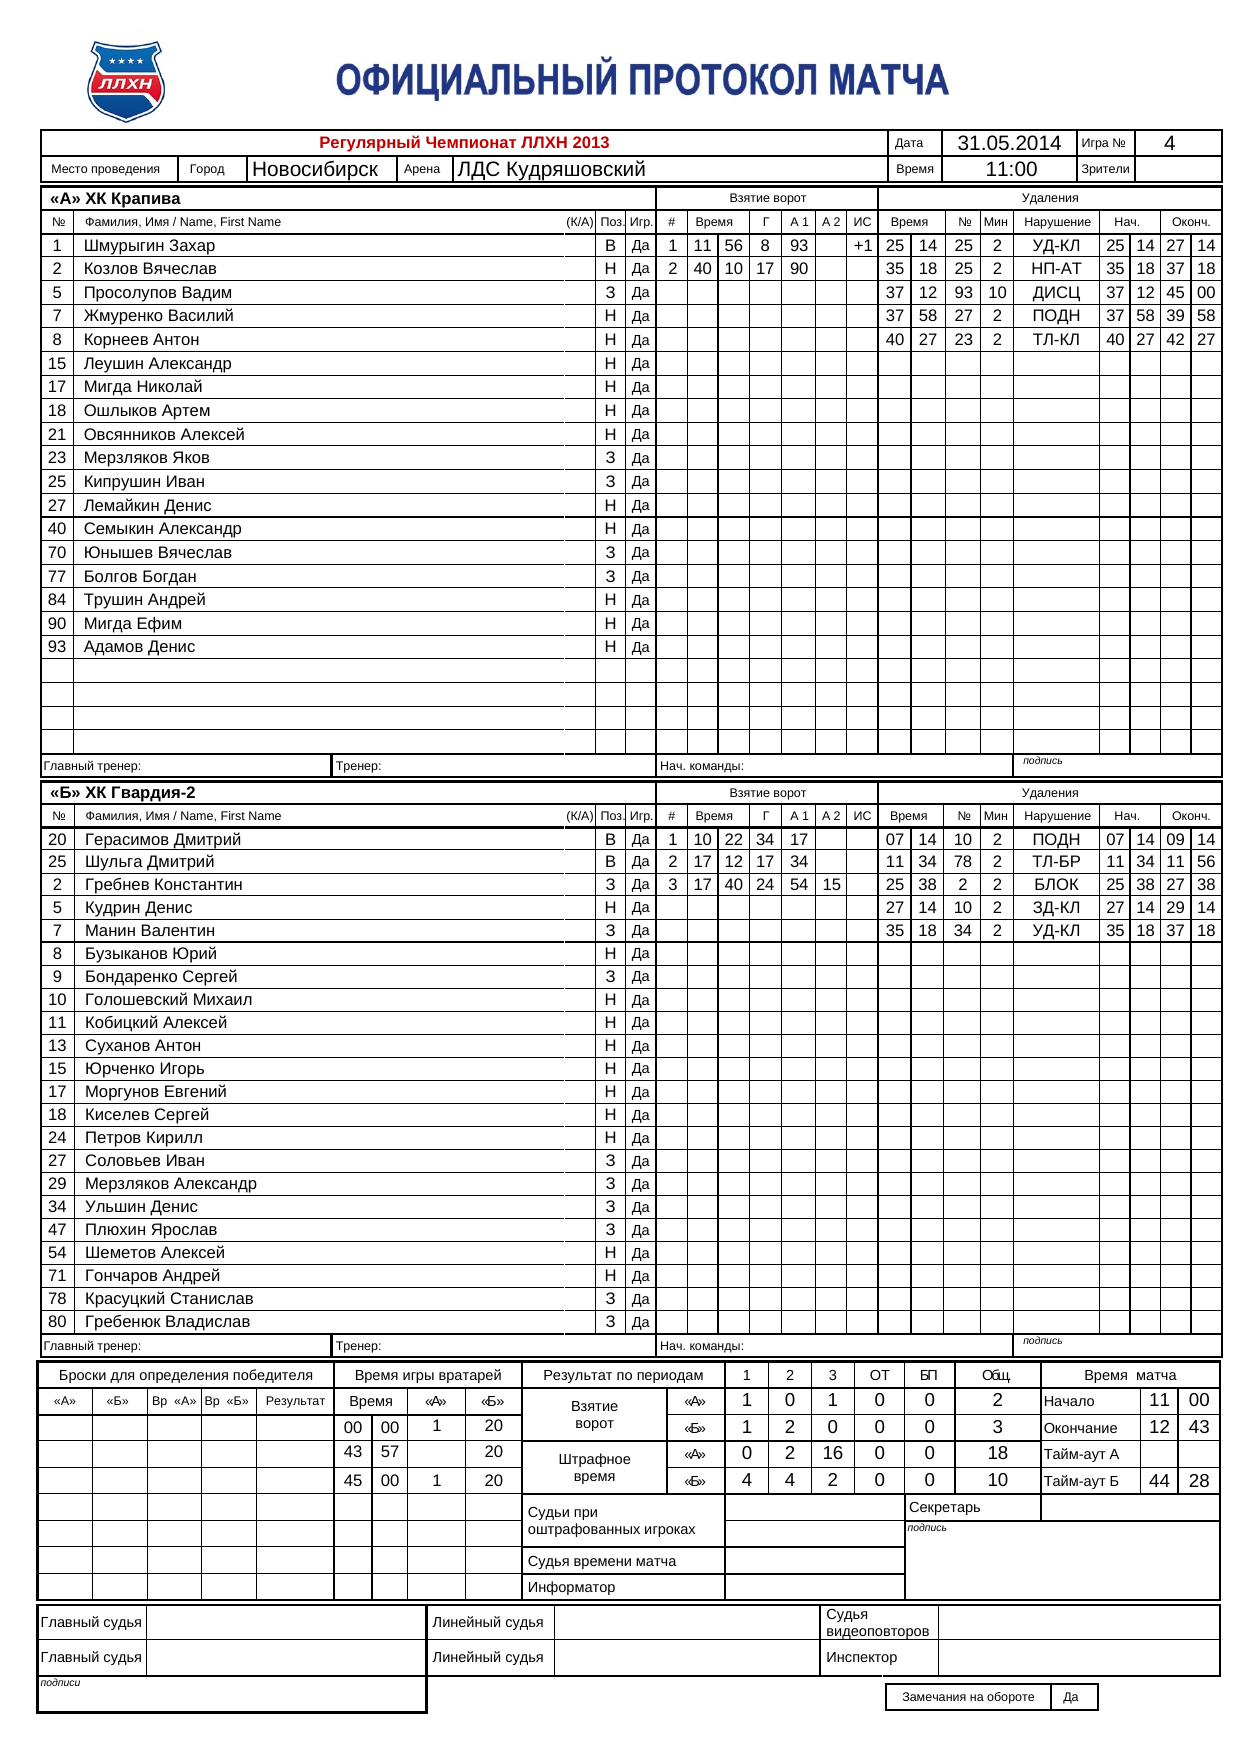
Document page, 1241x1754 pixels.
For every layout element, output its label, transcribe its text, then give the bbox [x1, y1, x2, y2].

table_cell [1100, 683, 1129, 706]
table_cell [428, 1677, 882, 1711]
table_cell [93, 1441, 147, 1467]
table_cell 17 [750, 850, 781, 872]
table_cell 21 [42, 423, 73, 445]
table_cell 40 [688, 257, 717, 280]
table_cell [1100, 1081, 1129, 1103]
table_cell [688, 1081, 717, 1103]
table_cell [719, 565, 749, 587]
table_cell 40 [719, 874, 749, 895]
table_cell «А» [668, 1442, 724, 1467]
table_cell 10 [688, 829, 717, 849]
table_cell [688, 920, 717, 941]
table_cell З [596, 1219, 625, 1241]
table_cell [782, 707, 815, 729]
table_cell [565, 281, 595, 303]
table_cell [565, 588, 595, 611]
table_cell [148, 1521, 201, 1546]
table_cell [750, 1127, 781, 1149]
table_cell [1100, 1150, 1129, 1172]
table_cell [1131, 1311, 1160, 1333]
table_cell Корнеев Антон [74, 328, 564, 351]
table_cell [912, 1104, 943, 1126]
table_cell [1161, 659, 1190, 682]
table_cell [1161, 1288, 1190, 1310]
table_cell [879, 1265, 910, 1287]
table_cell З [596, 1288, 625, 1310]
table_cell 25 [946, 257, 980, 280]
table_cell [719, 989, 749, 1011]
table_cell [879, 1081, 910, 1103]
table_cell 0 [855, 1442, 904, 1467]
table_cell [944, 1196, 980, 1218]
table_cell [912, 494, 945, 516]
table_cell 38 [1192, 874, 1221, 895]
table_cell [657, 399, 687, 422]
table_cell [1014, 423, 1099, 445]
table_cell ЗД-КЛ [1014, 896, 1099, 918]
table_cell [1192, 541, 1221, 564]
table_cell [1100, 588, 1129, 611]
table_cell Главный судья [39, 1640, 146, 1675]
table_cell 4 [726, 1468, 768, 1493]
table_cell ИС [847, 211, 877, 233]
table_cell [816, 1012, 846, 1033]
table_cell [565, 1219, 595, 1241]
table_cell [1192, 376, 1221, 398]
table_cell [981, 1242, 1013, 1264]
table_cell [879, 1311, 910, 1333]
table_cell [657, 943, 687, 964]
table_cell 20 [466, 1468, 521, 1493]
table_cell [565, 399, 595, 422]
table_header Дата [889, 131, 941, 155]
table_cell [565, 943, 595, 964]
table_cell [1014, 1081, 1099, 1103]
table_cell 14 [1131, 829, 1160, 849]
table_cell [565, 1311, 595, 1333]
table_cell [1014, 352, 1099, 374]
table_cell [912, 1265, 943, 1287]
table_cell Суханов Антон [75, 1035, 564, 1057]
table_cell 12 [1141, 1415, 1177, 1440]
table_cell [1131, 1012, 1160, 1033]
table_cell Н [596, 1127, 625, 1149]
table_cell [847, 494, 877, 516]
table_cell [688, 588, 717, 611]
table_cell [688, 1311, 717, 1333]
table_cell Гребенюк Владислав [75, 1311, 564, 1333]
table_cell [657, 423, 687, 445]
table_cell 2 [981, 257, 1013, 280]
table_cell [816, 1242, 846, 1264]
table_cell [981, 1288, 1013, 1310]
table_cell подпись [1014, 1335, 1221, 1356]
table_cell [1161, 376, 1190, 398]
table_cell «А» [668, 1389, 724, 1413]
table_cell 45 [1161, 281, 1190, 303]
table_cell [782, 1127, 815, 1149]
table_cell [1014, 1219, 1099, 1241]
table_cell 1 [726, 1415, 768, 1440]
table_cell [879, 494, 910, 516]
table_cell 00 [373, 1416, 407, 1440]
table_cell 8 [750, 235, 781, 256]
table_cell № [944, 805, 980, 826]
table_cell [719, 1058, 749, 1079]
table_cell 25 [1100, 874, 1129, 895]
table_cell 23 [946, 328, 980, 351]
table_cell [912, 683, 945, 706]
table_cell Линейный судья [428, 1640, 554, 1675]
table_cell [782, 305, 815, 327]
table_cell [816, 1058, 846, 1079]
table_cell [726, 1495, 904, 1520]
table_cell [1192, 1219, 1221, 1241]
table_cell [782, 1058, 815, 1079]
table_cell 58 [912, 305, 945, 327]
table_cell [565, 1081, 595, 1103]
table_cell [373, 1574, 407, 1599]
table_cell Время [688, 211, 749, 233]
table_cell [981, 1127, 1013, 1149]
table_cell [1100, 659, 1129, 682]
table_cell [565, 235, 595, 256]
table_cell 40 [42, 518, 73, 540]
table_cell 0 [905, 1468, 954, 1493]
table_cell [688, 328, 717, 351]
table_cell 14 [1192, 829, 1221, 849]
table_cell Н [596, 612, 625, 634]
table_cell [1192, 730, 1221, 753]
table_cell Нач. [1100, 211, 1160, 233]
table_cell [657, 281, 687, 303]
table_cell Да [626, 896, 655, 918]
table_cell [879, 612, 910, 634]
table_cell [782, 989, 815, 1011]
table_cell 14 [1131, 896, 1160, 918]
table_cell [847, 1311, 877, 1333]
table_cell «Б» [93, 1389, 147, 1413]
table_cell [1161, 707, 1190, 729]
table_cell [148, 1416, 201, 1440]
table_cell [816, 896, 846, 918]
table_cell [1100, 470, 1129, 493]
table_cell [879, 1127, 910, 1149]
table_cell З [596, 1150, 625, 1172]
table_cell [816, 612, 846, 634]
table_cell [879, 470, 910, 493]
table_cell [719, 541, 749, 564]
table_cell [147, 1640, 425, 1675]
table_cell № [42, 211, 73, 233]
table_cell [912, 1127, 943, 1149]
table_header «А» ХК Крапива [42, 188, 655, 209]
table_cell [1131, 423, 1160, 445]
table_cell [816, 1150, 846, 1172]
table_cell [816, 683, 846, 706]
table_cell Просолупов Вадим [74, 281, 564, 303]
table_cell В [596, 850, 625, 872]
table_cell 34 [912, 850, 943, 872]
table_cell [1014, 494, 1099, 516]
table_cell [912, 636, 945, 658]
table_cell 57 [373, 1441, 407, 1467]
table_cell [879, 446, 910, 469]
table_cell [719, 1242, 749, 1264]
table_cell [565, 470, 595, 493]
table_cell Шульга Дмитрий [75, 850, 564, 872]
table_cell [719, 588, 749, 611]
table_cell [782, 1012, 815, 1033]
table_cell Да [626, 470, 655, 493]
table_cell [879, 1104, 910, 1126]
table_cell 18 [912, 257, 945, 280]
table_cell № [946, 211, 980, 233]
table_cell [816, 1081, 846, 1103]
table_cell [879, 588, 910, 611]
table_cell Да [626, 989, 655, 1011]
table_cell [981, 730, 1013, 753]
table_cell [1161, 1196, 1190, 1218]
table_cell Н [596, 423, 625, 445]
table_cell [782, 966, 815, 987]
table_cell [782, 1288, 815, 1310]
table_cell [1014, 683, 1099, 706]
table_cell [1100, 1219, 1129, 1241]
table_cell Ульшин Денис [75, 1196, 564, 1218]
table_cell Время [879, 805, 943, 826]
table_cell [148, 1547, 201, 1573]
table_cell 58 [1192, 305, 1221, 327]
table_cell [1161, 943, 1190, 964]
table_cell [879, 518, 910, 540]
table_cell 37 [1100, 281, 1129, 303]
table_cell [944, 989, 980, 1011]
table_cell [782, 896, 815, 918]
table_cell 84 [42, 588, 73, 611]
table_cell [1100, 1012, 1129, 1033]
table_cell [750, 281, 781, 303]
table_cell [879, 730, 910, 753]
table_cell [1161, 1081, 1190, 1103]
table_cell «А» [39, 1389, 92, 1413]
table_cell [1100, 518, 1129, 540]
table_cell Мигда Ефим [74, 612, 564, 634]
table_cell 13 [42, 1035, 74, 1057]
table_cell [202, 1494, 256, 1520]
table_cell [912, 423, 945, 445]
table_cell 43 [1179, 1415, 1219, 1440]
table_cell 37 [879, 281, 910, 303]
table_cell Н [596, 257, 625, 280]
table_cell [816, 943, 846, 964]
table_cell [1192, 1058, 1221, 1079]
table_cell Взятие ворот [523, 1389, 666, 1440]
table_cell [1131, 707, 1160, 729]
table_cell З [596, 920, 625, 941]
table_cell [1014, 966, 1099, 987]
table_cell [946, 376, 980, 398]
table_cell [688, 305, 717, 327]
table_cell 15 [42, 352, 73, 374]
table_cell [1100, 1311, 1129, 1333]
table_cell 15 [816, 874, 846, 895]
table_cell Да [626, 943, 655, 964]
table_cell [816, 281, 846, 303]
table_cell [688, 1242, 717, 1264]
table_cell [1192, 423, 1221, 445]
table_cell [1192, 1150, 1221, 1172]
table_cell [565, 1288, 595, 1310]
table_cell 0 [812, 1415, 854, 1440]
table_cell Время [688, 805, 749, 826]
table_cell [1100, 966, 1129, 987]
table_cell [847, 683, 877, 706]
table_cell [39, 1494, 92, 1520]
table_cell [1100, 1127, 1129, 1149]
table_cell [1014, 1058, 1099, 1079]
table_cell Козлов Вячеслав [74, 257, 564, 280]
table_cell 93 [946, 281, 980, 303]
table_cell [1099, 1682, 1220, 1711]
table_cell [981, 1173, 1013, 1195]
table_cell Голошевский Михаил [75, 989, 564, 1011]
table_cell [1131, 1035, 1160, 1057]
table_cell [657, 352, 687, 374]
table_header Игра № [1078, 131, 1134, 155]
table_cell [750, 1288, 781, 1310]
table_cell [981, 518, 1013, 540]
table_cell 0 [855, 1389, 904, 1413]
table_cell [565, 1012, 595, 1033]
table_cell 2 [981, 896, 1013, 918]
table_cell [981, 1081, 1013, 1103]
table_cell ДИСЦ [1014, 281, 1099, 303]
table_cell Да [626, 1012, 655, 1033]
table_cell [1192, 1242, 1221, 1264]
table_cell [657, 659, 687, 682]
table_cell [688, 612, 717, 634]
table_cell [1014, 470, 1099, 493]
table_cell [912, 612, 945, 634]
table_cell [657, 541, 687, 564]
table_cell [74, 707, 564, 729]
table_cell [912, 730, 945, 753]
table_cell [1014, 1288, 1099, 1310]
table_cell [750, 423, 781, 445]
table_header 2 [769, 1363, 811, 1387]
table_cell 18 [1192, 257, 1221, 280]
table_cell [1161, 446, 1190, 469]
table_cell [719, 1219, 749, 1241]
table_cell [912, 446, 945, 469]
table_cell Гончаров Андрей [75, 1265, 564, 1287]
table_cell [719, 636, 749, 658]
table_cell [981, 423, 1013, 445]
table_cell [1014, 1242, 1099, 1264]
table_cell [944, 1173, 980, 1195]
table_cell [1131, 612, 1160, 634]
table_cell [847, 565, 877, 587]
table_cell Н [596, 1242, 625, 1264]
table_cell [1042, 1495, 1219, 1520]
table_cell [782, 1265, 815, 1287]
table_cell 07 [879, 829, 910, 849]
table_cell 7 [42, 920, 74, 941]
table_cell [565, 1127, 595, 1149]
table_cell 10 [981, 281, 1013, 303]
table_cell [408, 1574, 465, 1599]
table_cell [565, 1173, 595, 1195]
table_cell [816, 399, 846, 422]
table_cell [1192, 943, 1221, 964]
table_cell Да [626, 281, 655, 303]
table_cell З [596, 565, 625, 587]
table_header Броски для определения победителя [39, 1363, 333, 1387]
table_cell [1100, 1242, 1129, 1264]
table_cell Н [596, 376, 625, 398]
table_cell 37 [1100, 305, 1129, 327]
table_cell [981, 1150, 1013, 1172]
table_cell [816, 541, 846, 564]
table_cell [981, 1219, 1013, 1241]
table_cell [657, 1173, 687, 1195]
table_cell [688, 1104, 717, 1126]
table_cell Да [626, 1219, 655, 1241]
table_cell [782, 423, 815, 445]
table_cell Штрафное время [523, 1442, 666, 1493]
table_cell А 2 [816, 211, 846, 233]
table_cell Да [626, 1035, 655, 1057]
table_cell [981, 1035, 1013, 1057]
table_cell [688, 1150, 717, 1172]
table_cell [1131, 636, 1160, 658]
table_cell [816, 1127, 846, 1149]
table_cell [847, 1058, 877, 1079]
table_cell Вр «А» [148, 1389, 201, 1413]
table_header 3 [812, 1363, 854, 1387]
table_cell [335, 1547, 371, 1573]
table_cell Кудрин Денис [75, 896, 564, 918]
table_cell 14 [1192, 896, 1221, 918]
table_cell [657, 565, 687, 587]
table_cell [782, 1081, 815, 1103]
table_cell 10 [719, 257, 749, 280]
table_cell [1192, 1035, 1221, 1057]
table_cell подпись [1014, 755, 1221, 776]
table_cell Мерзляков Яков [74, 446, 564, 469]
table_cell [719, 1127, 749, 1149]
table_cell [750, 1012, 781, 1033]
table_cell [719, 518, 749, 540]
table_cell [657, 1196, 687, 1218]
table_cell [816, 730, 846, 753]
table_cell Адамов Денис [74, 636, 564, 658]
table_cell [816, 829, 846, 849]
table_cell [879, 1219, 910, 1241]
table_cell [1192, 1173, 1221, 1195]
table_cell [847, 920, 877, 941]
table_cell [466, 1521, 521, 1546]
table_cell [1014, 1127, 1099, 1149]
table_cell [944, 1242, 980, 1264]
table_cell [1131, 1219, 1160, 1241]
table_cell [688, 376, 717, 398]
table_cell [1100, 636, 1129, 658]
table_cell [946, 588, 980, 611]
table_cell 34 [782, 850, 815, 872]
table_cell [912, 1311, 943, 1333]
table_cell [1131, 518, 1160, 540]
table_cell 15 [42, 1058, 74, 1079]
table_cell 25 [42, 470, 73, 493]
table_header 31.05.2014 [943, 131, 1076, 155]
table_cell [565, 989, 595, 1011]
table_cell [750, 1035, 781, 1057]
table_cell [408, 1441, 465, 1467]
table_cell [750, 1219, 781, 1241]
table_cell [1100, 1265, 1129, 1287]
table_cell [1161, 1265, 1190, 1287]
table_cell [981, 588, 1013, 611]
table_cell [1192, 494, 1221, 516]
table_cell [912, 399, 945, 422]
table_cell [847, 352, 877, 374]
table_cell Овсянников Алексей [74, 423, 564, 445]
table_cell [879, 423, 910, 445]
table_cell [981, 1104, 1013, 1126]
table_cell [1161, 399, 1190, 422]
table_cell [750, 399, 781, 422]
table_cell [93, 1416, 147, 1440]
table_cell [944, 1012, 980, 1033]
table_cell 09 [1161, 829, 1190, 849]
table_cell [202, 1441, 256, 1467]
table_cell 4 [769, 1468, 811, 1493]
table_cell 2 [657, 257, 687, 280]
table_cell [1131, 683, 1160, 706]
table_cell Ошлыков Артем [74, 399, 564, 422]
table_cell [1192, 588, 1221, 611]
table_cell [1014, 1196, 1099, 1218]
table_cell [657, 612, 687, 634]
table_cell [879, 1012, 910, 1033]
table_cell 25 [1100, 235, 1129, 256]
table_cell [565, 376, 595, 398]
table_cell [816, 1288, 846, 1310]
table_cell 37 [1161, 257, 1190, 280]
table_cell [981, 1311, 1013, 1333]
table_cell А 2 [816, 805, 846, 826]
table_cell [1192, 1288, 1221, 1310]
table_cell # [657, 211, 687, 233]
table_cell [981, 707, 1013, 729]
table_cell [847, 588, 877, 611]
table_cell [879, 683, 910, 706]
table_cell # [657, 805, 687, 826]
table_cell [719, 1035, 749, 1057]
table_cell [1100, 446, 1129, 469]
table_cell З [596, 446, 625, 469]
table_cell [373, 1494, 407, 1520]
table_cell Время [889, 157, 941, 181]
table_cell [847, 1288, 877, 1310]
table_cell [688, 423, 717, 445]
table_cell 14 [912, 896, 943, 918]
table_cell 2 [812, 1468, 854, 1493]
table_cell 29 [1161, 896, 1190, 918]
table_cell [688, 518, 717, 540]
table_cell [688, 1012, 717, 1033]
table_cell [1131, 943, 1160, 964]
table_cell Окончание [1042, 1415, 1140, 1440]
table_cell [1161, 541, 1190, 564]
table_cell Кобицкий Алексей [75, 1012, 564, 1033]
table_cell 2 [981, 328, 1013, 351]
table_cell 12 [1131, 281, 1160, 303]
table_cell [944, 1035, 980, 1057]
table_cell 11 [879, 850, 910, 872]
table_cell Леушин Александр [74, 352, 564, 374]
table_cell [1192, 565, 1221, 587]
table_cell Поз. [596, 805, 625, 826]
table_cell [1014, 376, 1099, 398]
table_cell [816, 423, 846, 445]
table_cell [1161, 494, 1190, 516]
table_cell [782, 1219, 815, 1241]
table_cell 34 [750, 829, 781, 849]
table_cell [847, 1196, 877, 1218]
table_cell [688, 707, 717, 729]
table_cell [335, 1521, 371, 1546]
table_cell [688, 565, 717, 587]
table_cell [912, 989, 943, 1011]
table_cell [688, 1035, 717, 1057]
table_cell 9 [42, 966, 74, 987]
table_cell [750, 989, 781, 1011]
table_cell 1 [408, 1416, 465, 1440]
table_cell [565, 257, 595, 280]
table_cell Начало [1042, 1389, 1140, 1413]
table_cell 25 [879, 874, 910, 895]
table_cell [981, 494, 1013, 516]
table_cell [719, 1288, 749, 1310]
table_cell Игр. [626, 805, 655, 826]
table_header Общ. [956, 1363, 1040, 1387]
table_cell [816, 966, 846, 987]
table_cell Да [626, 565, 655, 587]
table_cell [1161, 565, 1190, 587]
table_cell 5 [42, 896, 74, 918]
table_cell [981, 1012, 1013, 1033]
table_cell [565, 966, 595, 987]
table_cell Нарушение [1014, 805, 1099, 826]
table_cell подпись [906, 1522, 1219, 1599]
table_cell 17 [688, 850, 717, 872]
table_cell [879, 352, 910, 374]
table_cell [657, 1242, 687, 1264]
table_cell 39 [1161, 305, 1190, 327]
table_cell [847, 541, 877, 564]
table_cell Шмурыгин Захар [74, 235, 564, 256]
table_cell З [596, 470, 625, 493]
table_cell 8 [42, 328, 73, 351]
table_cell ТЛ-КЛ [1014, 328, 1099, 351]
table_cell [1179, 1441, 1219, 1467]
table_cell [912, 1242, 943, 1264]
table_cell Да [626, 1265, 655, 1287]
table_cell Нач. [1100, 805, 1160, 826]
table_cell [847, 989, 877, 1011]
table_cell 93 [782, 235, 815, 256]
table_cell Главный тренер: [42, 1335, 330, 1356]
table_cell Г [750, 805, 781, 826]
table_cell 11 [1141, 1389, 1177, 1413]
table_cell [1100, 1035, 1129, 1057]
table_cell Н [596, 896, 625, 918]
table_cell 1 [812, 1389, 854, 1413]
table_cell 24 [750, 874, 781, 895]
table_cell [719, 920, 749, 941]
table_cell [847, 470, 877, 493]
table_cell 0 [855, 1415, 904, 1440]
table_cell [688, 352, 717, 374]
table_cell [912, 352, 945, 374]
table_cell [946, 730, 980, 753]
table_cell [944, 943, 980, 964]
table_cell [565, 518, 595, 540]
table_cell Герасимов Дмитрий [75, 829, 564, 849]
table_cell [816, 1173, 846, 1195]
table_cell Киселев Сергей [75, 1104, 564, 1126]
table_cell [1014, 1150, 1099, 1172]
table_cell 0 [905, 1442, 954, 1467]
table_cell [946, 470, 980, 493]
table_cell [688, 281, 717, 303]
table_cell Манин Валентин [75, 920, 564, 941]
table_cell [1014, 636, 1099, 658]
table_cell 11 [42, 1012, 74, 1033]
table_cell [1100, 541, 1129, 564]
table_cell [750, 352, 781, 374]
table_cell [782, 588, 815, 611]
table_cell [719, 966, 749, 987]
table_cell [626, 683, 655, 706]
table_cell [688, 1173, 717, 1195]
table_cell [946, 494, 980, 516]
table_cell [1192, 1104, 1221, 1126]
table_cell [726, 1548, 904, 1573]
table_cell [1141, 1441, 1177, 1467]
table_cell [565, 896, 595, 918]
table_cell «А» [408, 1389, 465, 1413]
table_cell [750, 470, 781, 493]
table_cell [657, 1012, 687, 1033]
table_cell [657, 920, 687, 941]
table_cell [202, 1468, 256, 1493]
table_cell 37 [879, 305, 910, 327]
table_cell [847, 399, 877, 422]
table_cell 71 [42, 1265, 74, 1287]
table_cell Бузыканов Юрий [75, 943, 564, 964]
table_cell [1100, 730, 1129, 753]
table_cell [816, 305, 846, 327]
table_cell [1100, 494, 1129, 516]
table_cell [565, 1150, 595, 1172]
table_cell [688, 730, 717, 753]
table_cell [816, 588, 846, 611]
table_cell [148, 1574, 201, 1599]
table_cell [1131, 730, 1160, 753]
table_cell [42, 683, 73, 706]
table_cell [1192, 989, 1221, 1011]
table_cell [879, 565, 910, 587]
table_cell [1100, 423, 1129, 445]
table_cell [981, 612, 1013, 634]
table_cell [408, 1521, 465, 1546]
table_cell 17 [782, 829, 815, 849]
table_cell [466, 1494, 521, 1520]
table_cell Н [596, 1265, 625, 1287]
table_cell [981, 399, 1013, 422]
table_cell [688, 470, 717, 493]
table_cell 16 [812, 1442, 854, 1467]
table_cell [946, 707, 980, 729]
table_cell УД-КЛ [1014, 920, 1099, 941]
table_cell [1131, 399, 1160, 422]
table_cell [816, 328, 846, 351]
table_cell Да [626, 1242, 655, 1264]
table_cell [719, 1265, 749, 1287]
table_cell Тренер: [333, 755, 655, 776]
table_header Время игры вратарей [335, 1363, 521, 1387]
table_cell Да [626, 636, 655, 658]
table_cell 56 [719, 235, 749, 256]
table_cell [816, 850, 846, 872]
table_cell Н [596, 305, 625, 327]
table_cell [373, 1521, 407, 1546]
table_cell [816, 920, 846, 941]
table_cell 2 [981, 305, 1013, 327]
table_cell [879, 989, 910, 1011]
table_cell Юнышев Вячеслав [74, 541, 564, 564]
table_cell [782, 943, 815, 964]
table_header Замечания на обороте [887, 1685, 1050, 1709]
table_cell [750, 494, 781, 516]
table_cell [944, 1104, 980, 1126]
table_cell 0 [726, 1442, 768, 1467]
table_cell [1131, 494, 1160, 516]
table_cell [816, 257, 846, 280]
table_cell Да [626, 1058, 655, 1079]
table_cell [912, 1081, 943, 1103]
table_cell [688, 636, 717, 658]
table_cell [750, 730, 781, 753]
table_cell [782, 1311, 815, 1333]
table_cell БЛОК [1014, 874, 1099, 895]
table_cell [946, 518, 980, 540]
table_cell [782, 1173, 815, 1195]
table_cell [879, 541, 910, 564]
table_cell 12 [912, 281, 945, 303]
table_cell 00 [1179, 1389, 1219, 1413]
table_cell [750, 1242, 781, 1264]
table_cell [1100, 399, 1129, 422]
table_cell Да [626, 1104, 655, 1126]
table_cell [657, 494, 687, 516]
table_cell [847, 1104, 877, 1126]
table_cell [946, 446, 980, 469]
table_cell В [596, 829, 625, 849]
table_cell Н [596, 943, 625, 964]
table_cell Нач. команды: [657, 1335, 1012, 1356]
table_cell [750, 1196, 781, 1218]
table_cell [847, 423, 877, 445]
table_cell [782, 612, 815, 634]
table_cell [42, 707, 73, 729]
table_cell [816, 518, 846, 540]
table_cell Н [596, 494, 625, 516]
table_cell [1192, 470, 1221, 493]
table_cell Н [596, 518, 625, 540]
table_cell [688, 966, 717, 987]
table_cell [719, 1173, 749, 1195]
table_cell Да [626, 588, 655, 611]
table_cell [565, 541, 595, 564]
table_cell Да [626, 1127, 655, 1149]
table_cell Время [879, 211, 945, 233]
table_cell [782, 446, 815, 469]
picture [5, 28, 1179, 129]
table_cell [1131, 1265, 1160, 1287]
table_cell [1014, 659, 1099, 682]
table_cell 44 [1141, 1468, 1177, 1493]
table_cell [782, 470, 815, 493]
table_cell [847, 1173, 877, 1195]
table_cell [782, 920, 815, 941]
table_cell [750, 376, 781, 398]
table_cell [750, 1311, 781, 1333]
table_cell [782, 730, 815, 753]
table_cell [93, 1547, 147, 1573]
table_cell 1 [726, 1389, 768, 1413]
table_cell [657, 636, 687, 658]
table_cell [39, 1468, 92, 1493]
table_cell [847, 896, 877, 918]
table_cell [719, 446, 749, 469]
table_cell ПОДН [1014, 829, 1099, 849]
table_cell [719, 494, 749, 516]
table_cell 2 [981, 850, 1013, 872]
table_cell [42, 659, 73, 682]
table_cell [1161, 1035, 1190, 1057]
table_cell [657, 305, 687, 327]
table_cell [596, 659, 625, 682]
table_cell 2 [981, 874, 1013, 895]
table_cell Да [626, 352, 655, 374]
table_header Взятие ворот [657, 783, 877, 803]
table_cell [750, 328, 781, 351]
table_cell [1131, 1081, 1160, 1103]
table_cell Судья времени матча [523, 1548, 724, 1573]
table_cell [879, 659, 910, 682]
table_cell Да [626, 966, 655, 987]
table_cell 56 [1192, 850, 1221, 872]
table_cell [782, 352, 815, 374]
table_cell Игр. [626, 211, 655, 233]
table_cell [912, 565, 945, 587]
table_cell [719, 730, 749, 753]
table_cell 11 [1100, 850, 1129, 872]
table_cell [1161, 966, 1190, 987]
table_cell Да [626, 305, 655, 327]
table_cell [565, 565, 595, 587]
table_cell [1131, 1127, 1160, 1149]
table_cell 2 [769, 1442, 811, 1467]
table_cell В [596, 235, 625, 256]
table_cell [1014, 1035, 1099, 1057]
table_cell [944, 1058, 980, 1079]
table_cell 1 [657, 829, 687, 849]
table_cell [74, 683, 564, 706]
table_cell [565, 1242, 595, 1264]
table_cell [719, 612, 749, 634]
table_cell 27 [912, 328, 945, 351]
table_cell [719, 399, 749, 422]
table_cell Инспектор [821, 1640, 938, 1675]
table_cell [782, 683, 815, 706]
table_cell 14 [912, 829, 943, 849]
table_cell [981, 943, 1013, 964]
table_cell [939, 1606, 1219, 1639]
table_cell [626, 707, 655, 729]
table_cell [74, 730, 564, 753]
table_cell [147, 1606, 425, 1639]
table_cell Да [626, 1196, 655, 1218]
table_cell [750, 541, 781, 564]
table_cell [1131, 1196, 1160, 1218]
table_cell [750, 966, 781, 987]
table_cell [93, 1521, 147, 1546]
table_cell [257, 1574, 333, 1599]
table_cell [1100, 352, 1129, 374]
table_cell [782, 1104, 815, 1126]
table_cell [847, 829, 877, 849]
table_cell З [596, 1196, 625, 1218]
table_cell [39, 1441, 92, 1467]
table_cell [912, 707, 945, 729]
table_cell Жмуренко Василий [74, 305, 564, 327]
table_cell [1161, 1058, 1190, 1079]
table_cell подписи [39, 1677, 425, 1711]
table_cell [1100, 565, 1129, 587]
table_cell [847, 1012, 877, 1033]
table_cell [719, 281, 749, 303]
table_cell Н [596, 1058, 625, 1079]
table_cell [944, 1081, 980, 1103]
table_cell [1131, 1150, 1160, 1172]
table_cell [847, 305, 877, 327]
table_cell 35 [1100, 920, 1129, 941]
table_cell [719, 1104, 749, 1126]
table_cell [1192, 352, 1221, 374]
table_cell [782, 565, 815, 587]
table_cell [944, 1288, 980, 1310]
table_cell Фамилия, Имя / Name, First Name [74, 211, 565, 233]
table_cell [657, 446, 687, 469]
table_cell 2 [956, 1389, 1040, 1413]
table_cell [1192, 707, 1221, 729]
table_cell [816, 1104, 846, 1126]
table_cell «Б » [466, 1389, 521, 1413]
table_cell 10 [944, 829, 980, 849]
table_cell 20 [466, 1416, 521, 1440]
table_cell [257, 1441, 333, 1467]
table_cell [879, 1242, 910, 1264]
table_cell [816, 235, 846, 256]
table_cell 2 [42, 874, 74, 895]
table_cell [1161, 1104, 1190, 1126]
table_cell [1161, 1173, 1190, 1195]
table_cell [750, 1081, 781, 1103]
table_cell [1014, 730, 1099, 753]
table_cell 27 [42, 1150, 74, 1172]
table_cell [1100, 1058, 1129, 1079]
table_cell [1161, 518, 1190, 540]
table_cell [202, 1416, 256, 1440]
table_cell Трушин Андрей [74, 588, 564, 611]
table_cell [981, 376, 1013, 398]
table_header Регулярный Чемпионат ЛЛХН 2013 [42, 131, 887, 155]
table_cell 18 [1131, 257, 1160, 280]
table_cell [1131, 470, 1160, 493]
table_cell 45 [335, 1468, 371, 1493]
table_cell 47 [42, 1219, 74, 1241]
table_cell 37 [1161, 920, 1190, 941]
table_cell [657, 1035, 687, 1057]
table_cell [883, 1677, 1220, 1681]
table_cell З [596, 1311, 625, 1333]
table_cell [1014, 1265, 1099, 1287]
table_cell [1131, 659, 1160, 682]
table_cell [879, 1173, 910, 1195]
table_cell 22 [719, 829, 749, 849]
table_cell [782, 328, 815, 351]
table_cell [981, 470, 1013, 493]
table_cell 28 [1179, 1468, 1219, 1493]
table_cell [782, 518, 815, 540]
table_cell [719, 1311, 749, 1333]
table_cell 17 [688, 874, 717, 895]
table_cell [847, 281, 877, 303]
table_cell Тайм-аут А [1042, 1441, 1140, 1467]
table_cell Новосибирск [248, 157, 396, 181]
table_cell [688, 446, 717, 469]
table_cell [816, 352, 846, 374]
table_cell 77 [42, 565, 73, 587]
table_cell [688, 494, 717, 516]
table_cell 90 [42, 612, 73, 634]
table_cell [1014, 565, 1099, 587]
table_cell 5 [42, 281, 73, 303]
table_cell [750, 707, 781, 729]
table_cell Да [626, 829, 655, 849]
table_cell [750, 896, 781, 918]
table_cell [1131, 1242, 1160, 1264]
table_cell [1192, 1311, 1221, 1333]
table_cell 27 [1131, 328, 1160, 351]
table_cell Мерзляков Александр [75, 1173, 564, 1195]
table_cell Да [626, 235, 655, 256]
table_cell [1192, 683, 1221, 706]
table_cell [719, 683, 749, 706]
table_cell [719, 1012, 749, 1033]
table_cell [847, 850, 877, 872]
table_cell [816, 470, 846, 493]
table_cell [202, 1574, 256, 1599]
table_cell [39, 1416, 92, 1440]
table_cell [816, 1219, 846, 1241]
table_cell [750, 920, 781, 941]
table_cell Судьи при оштрафованных игроках [523, 1495, 724, 1546]
table_cell Да [626, 423, 655, 445]
table_cell [657, 896, 687, 918]
table_cell [981, 352, 1013, 374]
table_cell 10 [944, 896, 980, 918]
table_cell [816, 659, 846, 682]
table_cell [782, 1242, 815, 1264]
table_cell [847, 446, 877, 469]
table_cell [257, 1521, 333, 1546]
table_cell Моргунов Евгений [75, 1081, 564, 1103]
table_cell 80 [42, 1311, 74, 1333]
table_cell 93 [42, 636, 73, 658]
table_cell [719, 352, 749, 374]
table_cell [1161, 352, 1190, 374]
table_cell [565, 850, 595, 872]
table_cell [148, 1494, 201, 1520]
table_cell [657, 966, 687, 987]
table_cell [1192, 966, 1221, 987]
table_cell Да [626, 328, 655, 351]
table_cell [688, 1265, 717, 1287]
table_cell [946, 612, 980, 634]
table_cell Н [596, 352, 625, 374]
table_header ОТ [855, 1363, 904, 1387]
table_cell [408, 1547, 465, 1573]
table_cell З [596, 541, 625, 564]
table_cell Нарушение [1014, 211, 1099, 233]
table_cell [1161, 1127, 1190, 1149]
table_cell [912, 1288, 943, 1310]
table_cell [1161, 1150, 1190, 1172]
table_cell 58 [1131, 305, 1160, 327]
table_cell 07 [1100, 829, 1129, 849]
table_cell [879, 1196, 910, 1218]
table_cell [946, 423, 980, 445]
table_cell [946, 683, 980, 706]
table_cell [847, 376, 877, 398]
table_cell [981, 966, 1013, 987]
table_cell [565, 920, 595, 941]
table_header «Б» ХК Гвардия-2 [42, 783, 655, 803]
table_cell [257, 1547, 333, 1573]
table_cell [565, 1104, 595, 1126]
table_cell Да [626, 920, 655, 941]
table_cell [657, 376, 687, 398]
table_cell 2 [981, 920, 1013, 941]
table_cell [879, 1150, 910, 1172]
table_cell ТЛ-БР [1014, 850, 1099, 872]
table_cell [688, 399, 717, 422]
table_cell 18 [1192, 920, 1221, 941]
table_cell Плюхин Ярослав [75, 1219, 564, 1241]
table_cell 27 [1100, 896, 1129, 918]
table_cell [750, 1058, 781, 1079]
table_cell 3 [657, 874, 687, 895]
table_header Результат по периодам [523, 1363, 724, 1387]
table_cell Результат [257, 1389, 333, 1413]
table_cell 18 [42, 1104, 74, 1126]
table_cell УД-КЛ [1014, 235, 1099, 256]
table_header БП [905, 1363, 954, 1387]
table_cell 24 [42, 1127, 74, 1149]
table_cell [816, 376, 846, 398]
table_cell [912, 1196, 943, 1218]
table_cell [1161, 423, 1190, 445]
table_cell Н [596, 1081, 625, 1103]
table_cell [1161, 1242, 1190, 1264]
table_cell [408, 1494, 465, 1520]
table_cell 78 [42, 1288, 74, 1310]
table_cell 23 [42, 446, 73, 469]
table_cell [1131, 446, 1160, 469]
table_cell [1161, 1012, 1190, 1033]
table_cell [981, 565, 1013, 587]
table_cell [750, 446, 781, 469]
table_cell [257, 1416, 333, 1440]
table_cell [1014, 518, 1099, 540]
table_cell [657, 328, 687, 351]
table_cell [782, 399, 815, 422]
table_cell [1192, 1265, 1221, 1287]
table_cell [816, 494, 846, 516]
table_cell [555, 1606, 819, 1639]
table_cell 40 [1100, 328, 1129, 351]
table_cell [981, 659, 1013, 682]
table_cell ЛДС Кудряшовский [454, 157, 887, 181]
table_header Время матча [1042, 1363, 1219, 1387]
table_cell [1161, 470, 1190, 493]
table_cell [847, 659, 877, 682]
table_cell [847, 1150, 877, 1172]
table_cell 7 [42, 305, 73, 327]
table_cell [1161, 989, 1190, 1011]
table_cell Да [626, 1173, 655, 1195]
table_cell [782, 1035, 815, 1057]
table_cell [1100, 989, 1129, 1011]
table_cell [879, 943, 910, 964]
table_cell [816, 446, 846, 469]
table_cell [981, 1196, 1013, 1218]
table_cell [202, 1547, 256, 1573]
table_cell [782, 541, 815, 564]
table_cell [1131, 565, 1160, 587]
table_cell 38 [912, 874, 943, 895]
table_cell Да [626, 518, 655, 540]
table_cell [782, 1150, 815, 1172]
table_cell [565, 305, 595, 327]
table_cell Петров Кирилл [75, 1127, 564, 1149]
table_cell (К/А) [565, 211, 595, 233]
table_cell [782, 1196, 815, 1218]
table_cell [879, 966, 910, 987]
table_cell [657, 1265, 687, 1287]
table_cell [148, 1441, 201, 1467]
table_cell [565, 1265, 595, 1287]
table_cell [847, 612, 877, 634]
table_cell З [596, 966, 625, 987]
table_cell [657, 1219, 687, 1241]
table_cell [466, 1547, 521, 1573]
table_cell +1 [847, 235, 877, 256]
table_cell [750, 612, 781, 634]
table_cell [657, 1058, 687, 1079]
table_header Да [1052, 1685, 1097, 1709]
table_cell 34 [1131, 850, 1160, 872]
table_cell [657, 588, 687, 611]
table_cell [946, 399, 980, 422]
table_cell [847, 1219, 877, 1241]
table_cell [847, 1127, 877, 1149]
table_cell Да [626, 850, 655, 872]
table_cell [981, 1265, 1013, 1287]
table_cell [1014, 1012, 1099, 1033]
table_cell Семыкин Александр [74, 518, 564, 540]
table_cell [565, 636, 595, 658]
table_cell [596, 683, 625, 706]
table_cell 18 [42, 399, 73, 422]
table_cell [1131, 1058, 1160, 1079]
table_cell [750, 659, 781, 682]
table_cell [816, 636, 846, 658]
table_cell [847, 730, 877, 753]
table_cell [335, 1494, 371, 1520]
table_cell 27 [1161, 235, 1190, 256]
table_cell Главный судья [39, 1606, 146, 1639]
table_cell [688, 989, 717, 1011]
table_cell [816, 1265, 846, 1287]
table_cell [688, 896, 717, 918]
table_cell Оконч. [1161, 211, 1221, 233]
table_cell [816, 989, 846, 1011]
table_cell [93, 1468, 147, 1493]
table_cell Нач. команды: [657, 755, 1012, 776]
table_cell [1192, 1196, 1221, 1218]
table_cell 17 [42, 376, 73, 398]
table_cell [626, 730, 655, 753]
table_cell ПОДН [1014, 305, 1099, 327]
table_cell [1192, 612, 1221, 634]
table_cell [1100, 1104, 1129, 1126]
table_cell [1161, 636, 1190, 658]
table_cell [782, 494, 815, 516]
table_cell [750, 1173, 781, 1195]
table_cell [912, 1219, 943, 1241]
table_cell [816, 565, 846, 587]
table_cell Н [596, 588, 625, 611]
table_cell [847, 1035, 877, 1057]
table_cell [912, 541, 945, 564]
table_cell 00 [1192, 281, 1221, 303]
table_cell З [596, 281, 625, 303]
table_cell [688, 943, 717, 964]
table_cell [565, 1035, 595, 1057]
table_cell [847, 1242, 877, 1264]
table_cell 11 [1161, 850, 1190, 872]
table_cell 27 [42, 494, 73, 516]
table_cell 18 [956, 1442, 1040, 1467]
table_cell [1100, 376, 1129, 398]
table_cell Фамилия, Имя / Name, First Name [75, 805, 565, 826]
table_cell Поз. [596, 211, 625, 233]
table_cell Красуцкий Станислав [75, 1288, 564, 1310]
table_cell Да [626, 376, 655, 398]
table_cell [1131, 541, 1160, 564]
table_cell [981, 1058, 1013, 1079]
table_cell [1014, 446, 1099, 469]
table_cell [719, 707, 749, 729]
table_cell [1192, 399, 1221, 422]
table_cell [1192, 1012, 1221, 1033]
table_cell Лемайкин Денис [74, 494, 564, 516]
table_cell [657, 1127, 687, 1149]
table_cell Мигда Николай [74, 376, 564, 398]
table_cell 12 [719, 850, 749, 872]
table_cell [847, 518, 877, 540]
table_cell [946, 352, 980, 374]
table_cell НП-АТ [1014, 257, 1099, 280]
table_cell Да [626, 1311, 655, 1333]
table_cell [1131, 966, 1160, 987]
table_cell Место проведения [42, 157, 177, 181]
table_cell Н [596, 1012, 625, 1033]
table_cell 2 [769, 1415, 811, 1440]
table_cell Информатор [523, 1575, 724, 1599]
table_cell 1 [408, 1468, 465, 1493]
table_cell 11:00 [943, 157, 1076, 181]
table_cell [782, 659, 815, 682]
table_cell [1161, 1311, 1190, 1333]
table_cell [912, 1058, 943, 1079]
table_cell [750, 1265, 781, 1287]
table_cell 29 [42, 1173, 74, 1195]
table_cell [879, 1035, 910, 1057]
table_cell [912, 1012, 943, 1033]
table_cell [719, 1196, 749, 1218]
table_cell [1131, 1173, 1160, 1195]
table_cell Да [626, 874, 655, 895]
table_cell [565, 446, 595, 469]
table_cell [1100, 943, 1129, 964]
table_header Взятие ворот [657, 188, 877, 209]
table_cell [1100, 1288, 1129, 1310]
table_cell 25 [946, 235, 980, 256]
table_cell [42, 730, 73, 753]
table_cell [719, 376, 749, 398]
table_cell [1100, 612, 1129, 634]
table_cell [257, 1468, 333, 1493]
table_cell Главный тренер: [42, 755, 330, 776]
table_cell [981, 636, 1013, 658]
table_cell [39, 1521, 92, 1546]
table_cell Да [626, 399, 655, 422]
table_cell 25 [879, 235, 910, 256]
table_cell 43 [335, 1441, 371, 1467]
table_cell З [596, 1173, 625, 1195]
table_cell [1161, 1219, 1190, 1241]
table_cell [912, 588, 945, 611]
table_cell Да [626, 1288, 655, 1310]
table_cell [719, 470, 749, 493]
table_cell [912, 659, 945, 682]
table_cell [847, 636, 877, 658]
table_cell [719, 659, 749, 682]
table_cell [719, 1150, 749, 1172]
table_cell [879, 376, 910, 398]
table_cell [466, 1574, 521, 1599]
table_cell 20 [42, 829, 74, 849]
table_cell [39, 1574, 92, 1599]
table_cell «Б» [668, 1415, 724, 1440]
table_cell [1014, 399, 1099, 422]
table_cell 20 [466, 1441, 521, 1467]
table_cell Да [626, 541, 655, 564]
table_cell [565, 352, 595, 374]
table_cell [565, 730, 595, 753]
table_cell [750, 518, 781, 540]
table_cell Город [179, 157, 246, 181]
table_cell [565, 1196, 595, 1218]
table_cell [1192, 1127, 1221, 1149]
table_cell [1131, 1104, 1160, 1126]
table_cell [750, 943, 781, 964]
table_cell [688, 1288, 717, 1310]
table_cell [657, 1081, 687, 1103]
table_cell [1014, 943, 1099, 964]
table_cell [565, 659, 595, 682]
table_cell 35 [1100, 257, 1129, 280]
table_cell [879, 399, 910, 422]
table_cell Кипрушин Иван [74, 470, 564, 493]
table_cell [981, 989, 1013, 1011]
table_cell [1131, 1288, 1160, 1310]
table_cell [816, 1196, 846, 1218]
table_cell 70 [42, 541, 73, 564]
table_cell [782, 376, 815, 398]
table_cell [1014, 1104, 1099, 1126]
table_cell [912, 376, 945, 398]
table_cell Н [596, 328, 625, 351]
table_cell [912, 470, 945, 493]
table_cell [1192, 636, 1221, 658]
table_cell Секретарь [906, 1495, 1040, 1520]
table_cell [847, 1265, 877, 1287]
table_cell 27 [879, 896, 910, 918]
table_cell Линейный судья [428, 1606, 554, 1639]
table_cell [657, 1311, 687, 1333]
table_cell Мин [981, 805, 1013, 826]
table_cell [335, 1574, 371, 1599]
table_cell 3 [956, 1415, 1040, 1440]
table_cell [93, 1574, 147, 1599]
table_cell [74, 659, 564, 682]
table_cell З [596, 874, 625, 895]
table_header Удаления [879, 783, 1221, 803]
table_cell [1014, 612, 1099, 634]
table_cell [373, 1547, 407, 1573]
table_cell 18 [912, 920, 943, 941]
table_cell [688, 1127, 717, 1149]
table_cell Г [750, 211, 781, 233]
table_cell 90 [782, 257, 815, 280]
table_cell [1100, 1196, 1129, 1218]
table_cell [719, 943, 749, 964]
table_cell [1131, 352, 1160, 374]
table_cell [912, 966, 943, 987]
table_cell [719, 328, 749, 351]
table_cell [719, 423, 749, 445]
table_cell Болгов Богдан [74, 565, 564, 587]
table_cell [912, 1173, 943, 1195]
table_cell [944, 1150, 980, 1172]
table_cell 27 [1161, 874, 1190, 895]
table_cell 78 [944, 850, 980, 872]
table_cell [946, 636, 980, 658]
table_cell [750, 305, 781, 327]
table_cell 0 [855, 1468, 904, 1493]
table_cell [939, 1640, 1219, 1675]
table_cell Зрители [1078, 157, 1134, 181]
table_cell [688, 1196, 717, 1218]
table_cell [944, 966, 980, 987]
table_cell [912, 1150, 943, 1172]
table_cell [847, 257, 877, 280]
table_cell [565, 328, 595, 351]
table_cell [750, 1104, 781, 1126]
table_cell [946, 541, 980, 564]
table_cell [1161, 612, 1190, 634]
table_cell Арена [398, 157, 452, 181]
table_cell Да [626, 1081, 655, 1103]
table_cell [981, 446, 1013, 469]
table_cell [944, 1311, 980, 1333]
table_cell 34 [42, 1196, 74, 1218]
table_cell 0 [905, 1415, 954, 1440]
table_cell 25 [42, 850, 74, 872]
table_cell Н [596, 989, 625, 1011]
table_cell Оконч. [1161, 805, 1221, 826]
table_cell [257, 1494, 333, 1520]
table_cell [946, 565, 980, 587]
table_cell [657, 707, 687, 729]
table_cell 0 [905, 1389, 954, 1413]
table_cell [816, 1035, 846, 1057]
table_cell Да [626, 494, 655, 516]
table_cell [565, 874, 595, 895]
table_cell [1161, 683, 1190, 706]
table_cell [93, 1494, 147, 1520]
table_cell 0 [769, 1389, 811, 1413]
table_cell [565, 1058, 595, 1079]
table_cell 54 [782, 874, 815, 895]
table_cell [944, 1127, 980, 1149]
table_cell [1014, 707, 1099, 729]
table_cell [879, 1058, 910, 1079]
table_cell [816, 1311, 846, 1333]
table_cell [981, 541, 1013, 564]
table_cell [1192, 446, 1221, 469]
table_cell Да [626, 257, 655, 280]
table_cell А 1 [782, 211, 815, 233]
table_cell [555, 1640, 819, 1675]
table_cell [657, 1104, 687, 1126]
table_cell А 1 [782, 805, 815, 826]
table_cell Да [626, 446, 655, 469]
table_cell [565, 829, 595, 849]
table_cell Тренер: [333, 1335, 655, 1356]
table_cell 2 [42, 257, 73, 280]
table_cell 1 [42, 235, 73, 256]
table_cell [912, 518, 945, 540]
table_cell 42 [1161, 328, 1190, 351]
table_cell [657, 470, 687, 493]
table_cell [565, 494, 595, 516]
table_cell [1131, 376, 1160, 398]
table_cell [879, 707, 910, 729]
table_cell Соловьев Иван [75, 1150, 564, 1172]
table_cell № [42, 805, 74, 826]
table_cell [657, 1150, 687, 1172]
table_cell 54 [42, 1242, 74, 1264]
table_cell [657, 1288, 687, 1310]
table_cell «Б» [668, 1468, 724, 1493]
table_cell [879, 1288, 910, 1310]
table_cell 1 [657, 235, 687, 256]
table_cell [750, 565, 781, 587]
table_cell [750, 1150, 781, 1172]
table_cell Тайм-аут Б [1042, 1468, 1140, 1493]
table_cell [750, 588, 781, 611]
table_cell 2 [981, 235, 1013, 256]
table_cell [657, 683, 687, 706]
table_cell 17 [750, 257, 781, 280]
table_cell [719, 1081, 749, 1103]
table_cell [879, 636, 910, 658]
table_cell [565, 612, 595, 634]
table_cell [1192, 659, 1221, 682]
table_cell [912, 943, 943, 964]
table_cell [847, 1081, 877, 1103]
table_cell [944, 1265, 980, 1287]
table_cell Бондаренко Сергей [75, 966, 564, 987]
table_cell [719, 896, 749, 918]
table_cell [946, 659, 980, 682]
table_cell 2 [944, 874, 980, 895]
table_cell Судья видеоповторов [821, 1606, 938, 1639]
table_cell 00 [373, 1468, 407, 1493]
table_cell Н [596, 1035, 625, 1057]
table_cell [565, 423, 595, 445]
table_cell 00 [335, 1416, 371, 1440]
table_cell 11 [688, 235, 717, 256]
table_cell [688, 1058, 717, 1079]
table_cell [981, 683, 1013, 706]
table_cell [688, 683, 717, 706]
table_cell 35 [879, 920, 910, 941]
table_cell ИС [847, 805, 877, 826]
table_cell [1161, 730, 1190, 753]
table_cell 18 [1131, 920, 1160, 941]
table_cell [912, 1035, 943, 1057]
table_cell [726, 1521, 904, 1546]
table_cell [847, 328, 877, 351]
table_cell 34 [944, 920, 980, 941]
table_cell [847, 874, 877, 895]
table_cell Да [626, 1150, 655, 1172]
table_cell Н [596, 399, 625, 422]
table_cell [626, 659, 655, 682]
table_cell [1131, 989, 1160, 1011]
table_cell Мин [981, 211, 1013, 233]
table_cell [657, 730, 687, 753]
table_cell [782, 281, 815, 303]
table_cell [657, 518, 687, 540]
table_cell [1136, 157, 1221, 181]
table_cell 14 [1192, 235, 1221, 256]
table_header 1 [726, 1363, 768, 1387]
table_cell [944, 1219, 980, 1241]
table_cell [1100, 1173, 1129, 1195]
table_cell [847, 707, 877, 729]
table_cell [39, 1547, 92, 1573]
table_cell [596, 707, 625, 729]
table_cell [1192, 1081, 1221, 1103]
table_cell [1161, 588, 1190, 611]
table_cell 35 [879, 257, 910, 280]
table_cell [202, 1521, 256, 1546]
table_cell [782, 636, 815, 658]
table_cell [1014, 1173, 1099, 1195]
table_cell [565, 683, 595, 706]
table_cell [847, 966, 877, 987]
table_header Удаления [879, 188, 1221, 209]
table_cell 17 [42, 1081, 74, 1103]
table_cell 2 [981, 829, 1013, 849]
table_cell [750, 683, 781, 706]
table_cell [688, 541, 717, 564]
table_cell [688, 659, 717, 682]
table_cell 14 [912, 235, 945, 256]
table_cell Юрченко Игорь [75, 1058, 564, 1079]
table_cell [816, 707, 846, 729]
table_cell [719, 305, 749, 327]
table_cell Шеметов Алексей [75, 1242, 564, 1264]
table_cell 14 [1131, 235, 1160, 256]
table_cell [688, 1219, 717, 1241]
table_cell 2 [657, 850, 687, 872]
table_cell 38 [1131, 874, 1160, 895]
table_cell 27 [1192, 328, 1221, 351]
table_cell 10 [956, 1468, 1040, 1493]
table_cell Н [596, 1104, 625, 1126]
table_cell 40 [879, 328, 910, 351]
table_cell 8 [42, 943, 74, 964]
table_cell [750, 636, 781, 658]
table_cell Время [335, 1389, 407, 1413]
table_header 4 [1136, 131, 1221, 155]
table_cell [657, 989, 687, 1011]
table_cell [1192, 518, 1221, 540]
table_cell [1100, 707, 1129, 729]
table_cell Гребнев Константин [75, 874, 564, 895]
table_cell Да [626, 612, 655, 634]
table_cell Н [596, 636, 625, 658]
table_cell Вр «Б» [202, 1389, 256, 1413]
table_cell [726, 1575, 904, 1599]
table_cell 10 [42, 989, 74, 1011]
table_cell [1014, 588, 1099, 611]
table_cell [1014, 541, 1099, 564]
table_cell 27 [946, 305, 980, 327]
table_cell [596, 730, 625, 753]
table_cell [565, 707, 595, 729]
table_cell [1131, 588, 1160, 611]
table_cell (К/А) [565, 805, 595, 826]
table_cell [1014, 1311, 1099, 1333]
table_cell [847, 943, 877, 964]
table_cell [148, 1468, 201, 1493]
table_cell [1014, 989, 1099, 1011]
